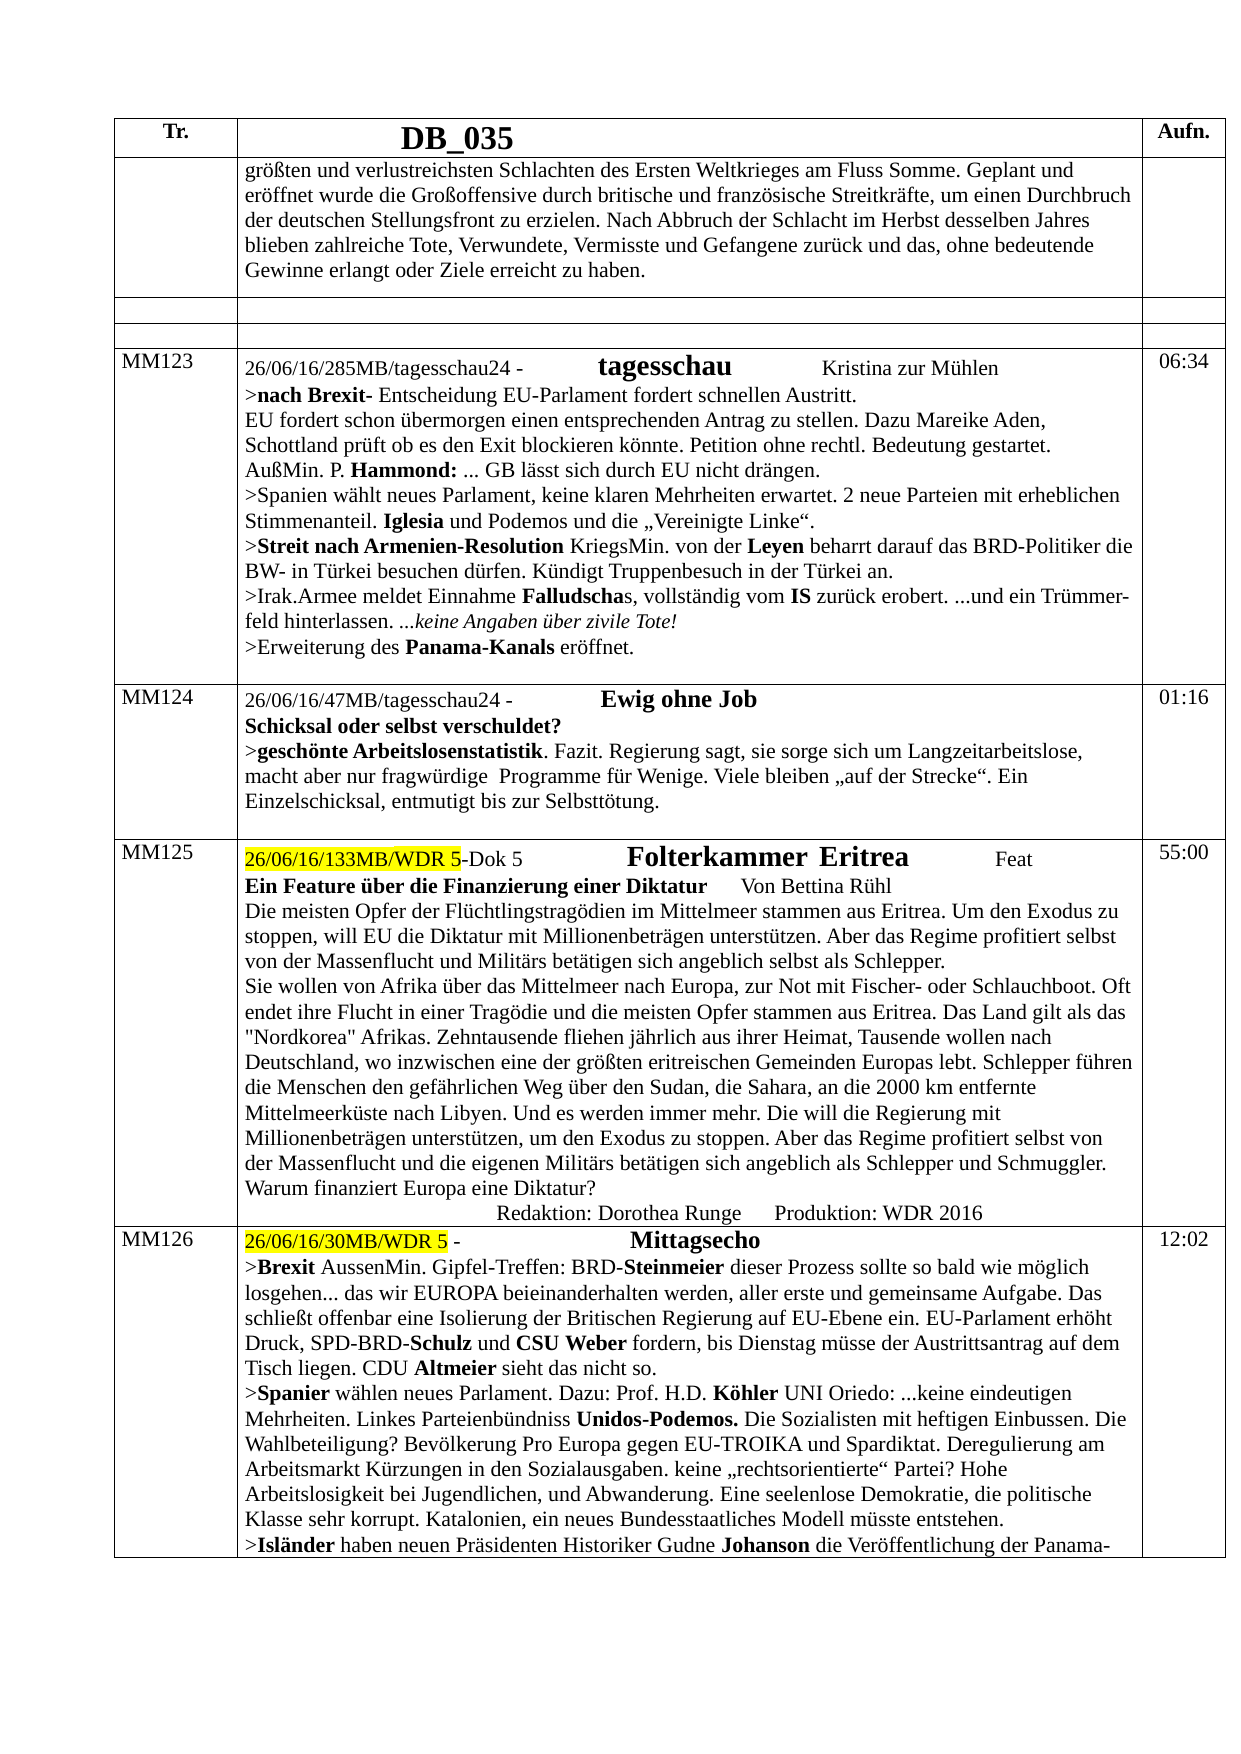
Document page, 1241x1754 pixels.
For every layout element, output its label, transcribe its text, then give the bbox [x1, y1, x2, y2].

table_cell 55:00 [1143, 840, 1225, 1226]
table_header DB_035 [238, 119, 1142, 157]
table_cell [238, 324, 1142, 348]
table_cell 06:34 [1143, 349, 1225, 684]
table_cell [1143, 324, 1225, 348]
table_cell größten und verlustreichsten Schlachten des Ersten Weltkrieges am Fluss Somme. Geplant und eröffnet wurde die Großoffensive durch britische und französische Streitkräfte, um einen Durchbruch der deutschen Stellungsfront zu erzielen. Nach Abbruch der Schlacht im Herbst desselben Jahres blieben zahlreiche Tote, Verwundete, Vermisste und Gefangene zurück und das, ohne bedeutende Gewinne erlangt oder Ziele erreicht zu haben. [238, 158, 1142, 297]
table_cell 26/06/16/133MB/WDR 5-Dok 5 Folterkammer Eritrea Feat Ein Feature über die Finanzierung einer Diktatur Von Bettina Rühl Die meisten Opfer der Flüchtlingstragödien im Mittelmeer stammen aus Eritrea. Um den Exodus zu stoppen, will EU die Diktatur mit Millionenbeträgen unterstützen. Aber das Regime profitiert selbst von der Massenflucht und Militärs betätigen sich angeblich selbst als Schlepper. Sie wollen von Afrika über das Mittelmeer nach Europa, zur Not mit Fischer- oder Schlauchboot. Oft endet ihre Flucht in einer Tragödie und die meisten Opfer stammen aus Eritrea. Das Land gilt als das "Nordkorea" Afrikas. Zehntausende fliehen jährlich aus ihrer Heimat, Tausende wollen nach Deutschland, wo inzwischen eine der größten eritreischen Gemeinden Europas lebt. Schlepper führen die Menschen den gefährlichen Weg über den Sudan, die Sahara, an die 2000 km entfernte Mittelmeerküste nach Libyen. Und es werden immer mehr. Die will die Regierung mit Millionenbeträgen unterstützen, um den Exodus zu stoppen. Aber das Regime profitiert selbst von der Massenflucht und die eigenen Militärs betätigen sich angeblich als Schlepper und Schmuggler. Warum finanziert Europa eine Diktatur? Redaktion: Dorothea Runge Produktion: WDR 2016 [238, 840, 1142, 1226]
table_cell [115, 324, 237, 348]
table_cell [115, 298, 237, 323]
table_cell [238, 298, 1142, 323]
table_cell MM123 [115, 349, 237, 684]
table_cell 01:16 [1143, 685, 1225, 839]
table_cell [1143, 158, 1225, 297]
table_cell 26/06/16/30MB/WDR 5 - Mittagsecho >Brexit AussenMin. Gipfel-Treffen: BRD-Steinmeier dieser Prozess sollte so bald wie möglich losgehen... das wir EUROPA beieinanderhalten werden, aller erste und gemeinsame Aufgabe. Das schließt offenbar eine Isolierung der Britischen Regierung auf EU-Ebene ein. EU-Parlament erhöht Druck, SPD-BRD-Schulz und CSU Weber fordern, bis Dienstag müsse der Austrittsantrag auf dem Tisch liegen. CDU Altmeier sieht das nicht so. >Spanier wählen neues Parlament. Dazu: Prof. H.D. Köhler UNI Oriedo: ...keine eindeutigen Mehrheiten. Linkes Parteienbündniss Unidos-Podemos. Die Sozialisten mit heftigen Einbussen. Die Wahlbeteiligung? Bevölkerung Pro Europa gegen EU-TROIKA und Spardiktat. Deregulierung am Arbeitsmarkt Kürzungen in den Sozialausgaben. keine „rechtsorientierte“ Partei? Hohe Arbeitslosigkeit bei Jugendlichen, und Abwanderung. Eine seelenlose Demokratie, die politische Klasse sehr korrupt. Katalonien, ein neues Bundesstaatliches Modell müsste entstehen. >Isländer haben neuen Präsidenten Historiker Gudne Johanson die Veröffentlichung der Panama- [238, 1227, 1142, 1557]
table_header Aufn. [1143, 119, 1225, 157]
table_cell MM126 [115, 1227, 237, 1557]
table_cell [1143, 298, 1225, 323]
table_cell [115, 158, 237, 297]
table_cell 26/06/16/285MB/tagesschau24 - tagesschau Kristina zur Mühlen >nach Brexit- Entscheidung EU-Parlament fordert schnellen Austritt. EU fordert schon übermorgen einen entsprechenden Antrag zu stellen. Dazu Mareike Aden, Schottland prüft ob es den Exit blockieren könnte. Petition ohne rechtl. Bedeutung gestartet. AußMin. P. Hammond: ... GB lässt sich durch EU nicht drängen. >Spanien wählt neues Parlament, keine klaren Mehrheiten erwartet. 2 neue Parteien mit erheblichen Stimmenanteil. Iglesia und Podemos und die „Vereinigte Linke“. >Streit nach Armenien-Resolution KriegsMin. von der Leyen beharrt darauf das BRD-Politiker die BW- in Türkei besuchen dürfen. Kündigt Truppenbesuch in der Türkei an. >Irak.Armee meldet Einnahme Falludschas, vollständig vom IS zurück erobert. ...und ein Trümmer-feld hinterlassen. ...keine Angaben über zivile Tote! >Erweiterung des Panama-Kanals eröffnet. [238, 349, 1142, 684]
table_cell 12:02 [1143, 1227, 1225, 1557]
table_cell MM124 [115, 685, 237, 839]
table_cell MM125 [115, 840, 237, 1226]
table_header Tr. [115, 119, 237, 157]
table_cell 26/06/16/47MB/tagesschau24 - Ewig ohne Job Schicksal oder selbst verschuldet? >geschönte Arbeitslosenstatistik. Fazit. Regierung sagt, sie sorge sich um Langzeitarbeitslose, macht aber nur fragwürdige Programme für Wenige. Viele bleiben „auf der Strecke“. Ein Einzelschicksal, entmutigt bis zur Selbsttötung. [238, 685, 1142, 839]
